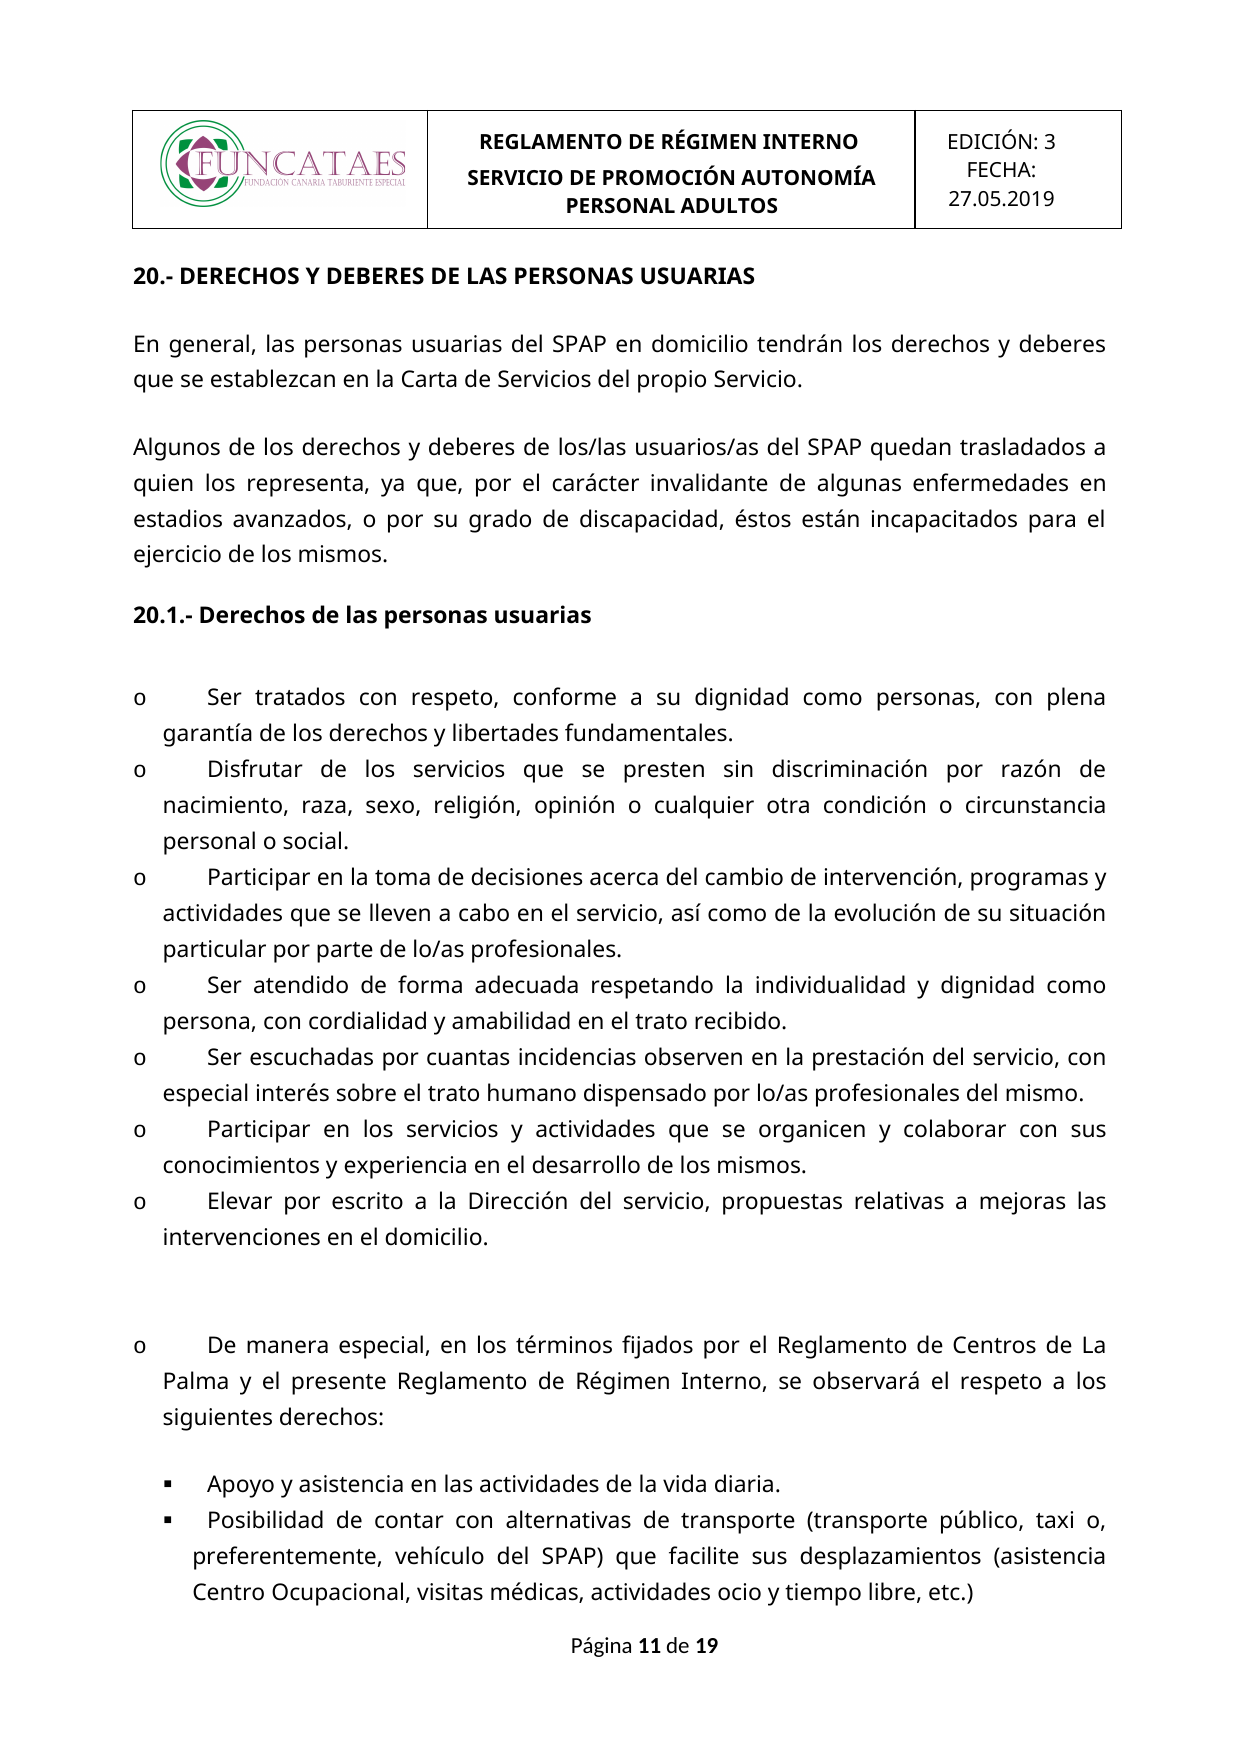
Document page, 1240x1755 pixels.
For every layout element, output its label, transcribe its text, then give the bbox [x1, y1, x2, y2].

list Participar en la toma de decisiones acerca del cambio de intervención, programas y actividades que se lleven a cabo en el servicio, así como de la evolución de su situación particular por parte de lo/as profesionales. [133, 861, 1107, 964]
text En general, las personas usuarias del SPAP en domicilio tendrán los derechos y deberes que se establezcan en la Carta de Servicios del propio Servicio. [133, 327, 1107, 395]
list Disfrutar de los servicios que se presten sin discriminación por razón de nacimiento, raza, sexo, religión, opinión o cualquier otra condición o circunstancia personal o social. [133, 753, 1107, 857]
subtitle 20.- DERECHOS Y DEBERES DE LAS PERSONAS USUARIAS [133, 260, 1107, 292]
list Ser atendido de forma adecuada respetando la individualidad y dignidad como persona, con cordialidad y amabilidad en el trato recibido. [133, 969, 1107, 1036]
list Ser tratados con respeto, conforme a su dignidad como personas, con plena garantía de los derechos y libertades fundamentales. [133, 681, 1107, 749]
list Posibilidad de contar con alternativas de transporte (transporte público, taxi o, preferentemente, vehículo del SPAP) que facilite sus desplazamientos (asistencia Centro Ocupacional, visitas médicas, actividades ocio y tiempo libre, etc.) [162, 1504, 1107, 1607]
subtitle 20.1.- Derechos de las personas usuarias [133, 599, 1107, 631]
list De manera especial, en los términos fijados por el Reglamento de Centros de La Palma y el presente Reglamento de Régimen Interno, se observará el respeto a los siguientes derechos: [133, 1329, 1107, 1432]
list Ser escuchadas por cuantas incidencias observen en la prestación del servicio, con especial interés sobre el trato humano dispensado por lo/as profesionales del mismo. [133, 1041, 1107, 1108]
text Algunos de los derechos y deberes de los/las usuarios/as del SPAP quedan trasladados a quien los representa, ya que, por el carácter invalidante de algunas enfermedades en estadios avanzados, o por su grado de discapacidad, éstos están incapacitados para el ejercicio de los mismos. [133, 431, 1107, 570]
list Participar en los servicios y actividades que se organicen y colaborar con sus conocimientos y experiencia en el desarrollo de los mismos. [133, 1113, 1107, 1180]
list Apoyo y asistencia en las actividades de la vida diaria. [162, 1468, 1107, 1499]
list Elevar por escrito a la Dirección del servicio, propuestas relativas a mejoras las intervenciones en el domicilio. [133, 1185, 1107, 1252]
